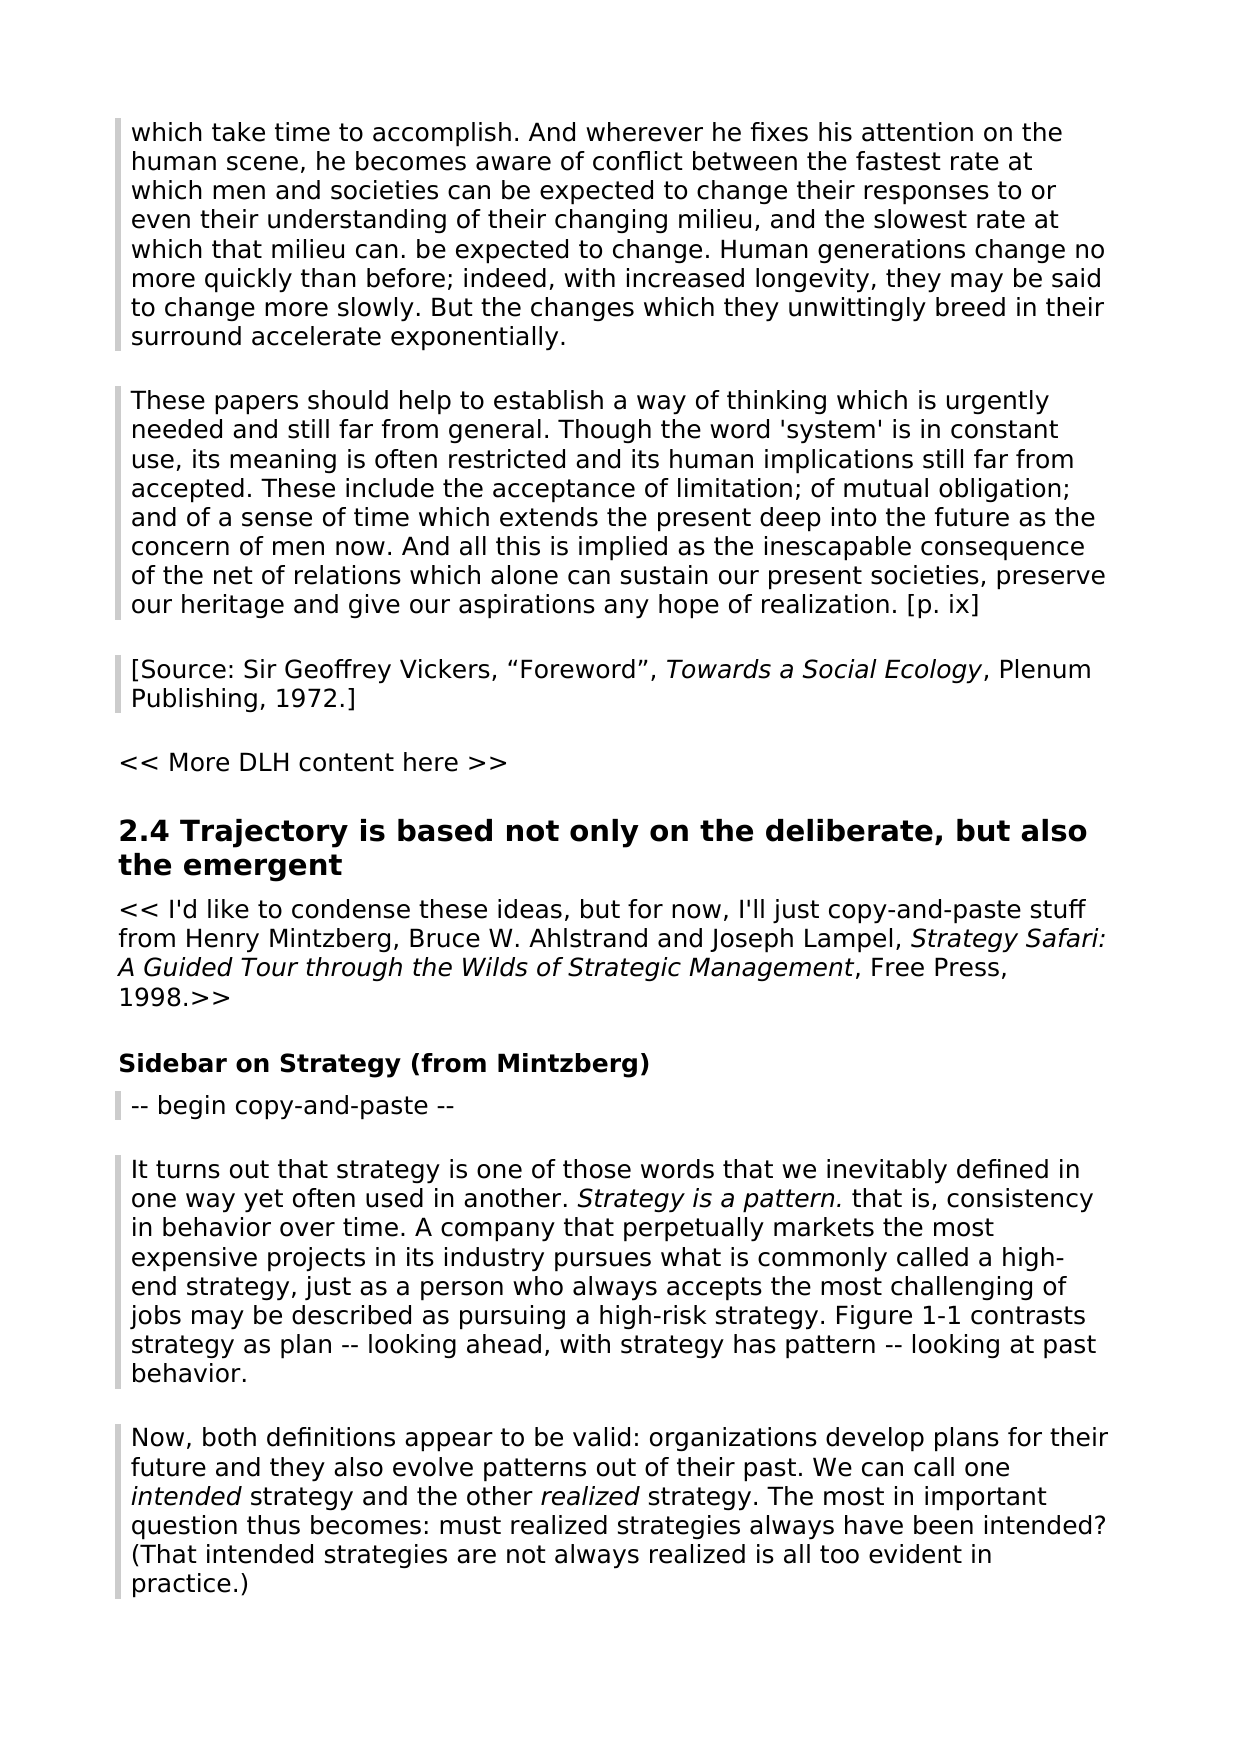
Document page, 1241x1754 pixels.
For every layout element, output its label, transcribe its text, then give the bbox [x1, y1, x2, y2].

subtitle Sidebar on Strategy (from Mintzberg) [118, 1049, 1122, 1078]
table_header which take time to accomplish. And wherever he fixes his attention on the human scene, he becomes aware of conflict between the fastest rate at which men and societies can be expected to change their responses to or even their understanding of their changing milieu, and the slowest rate at which that milieu can. be expected to change. Human generations change no more quickly than before; indeed, with increased longevity, they may be said to change more slowly. But the changes which they unwittingly breed in their surround accelerate exponentially. [121, 118, 1122, 351]
text << I'd like to condense these ideas, but for now, I'll just copy-and-paste stuff from Henry Mintzberg, Bruce W. Ahlstrand and Joseph Lampel, Strategy Safari: A Guided Tour through the Wilds of Strategic Management, Free Press, 1998.>> [118, 895, 1122, 1012]
table_header [Source: Sir Geoffrey Vickers, “Foreword”, Towards a Social Ecology, Plenum Publishing, 1972.] [121, 655, 1122, 713]
table_header These papers should help to establish a way of thinking which is urgently needed and still far from general. Though the word 'system' is in constant use, its meaning is often restricted and its human implications still far from accepted. These include the acceptance of limitation; of mutual obligation; and of a sense of time which extends the present deep into the future as the concern of men now. And all this is implied as the inescapable consequence of the net of relations which alone can sustain our present societies, preserve our heritage and give our aspirations any hope of realization. [p. ix] [121, 386, 1122, 620]
table_header -- begin copy-and-paste -- [121, 1091, 1122, 1120]
table_header Now, both definitions appear to be valid: organizations develop plans for their future and they also evolve patterns out of their past. We can call one intended strategy and the other realized strategy. The most in important question thus becomes: must realized strategies always have been intended? (That intended strategies are not always realized is all too evident in practice.) [121, 1424, 1122, 1598]
subtitle 2.4 Trajectory is based not only on the deliberate, but also the emergent [118, 815, 1122, 883]
text << More DLH content here >> [118, 748, 1122, 777]
table_header It turns out that strategy is one of those words that we inevitably defined in one way yet often used in another. Strategy is a pattern. that is, consistency in behavior over time. A company that perpetually markets the most expensive projects in its industry pursues what is commonly called a high-end strategy, just as a person who always accepts the most challenging of jobs may be described as pursuing a high-risk strategy. Figure 1-1 contrasts strategy as plan -- looking ahead, with strategy has pattern -- looking at past behavior. [121, 1155, 1122, 1388]
